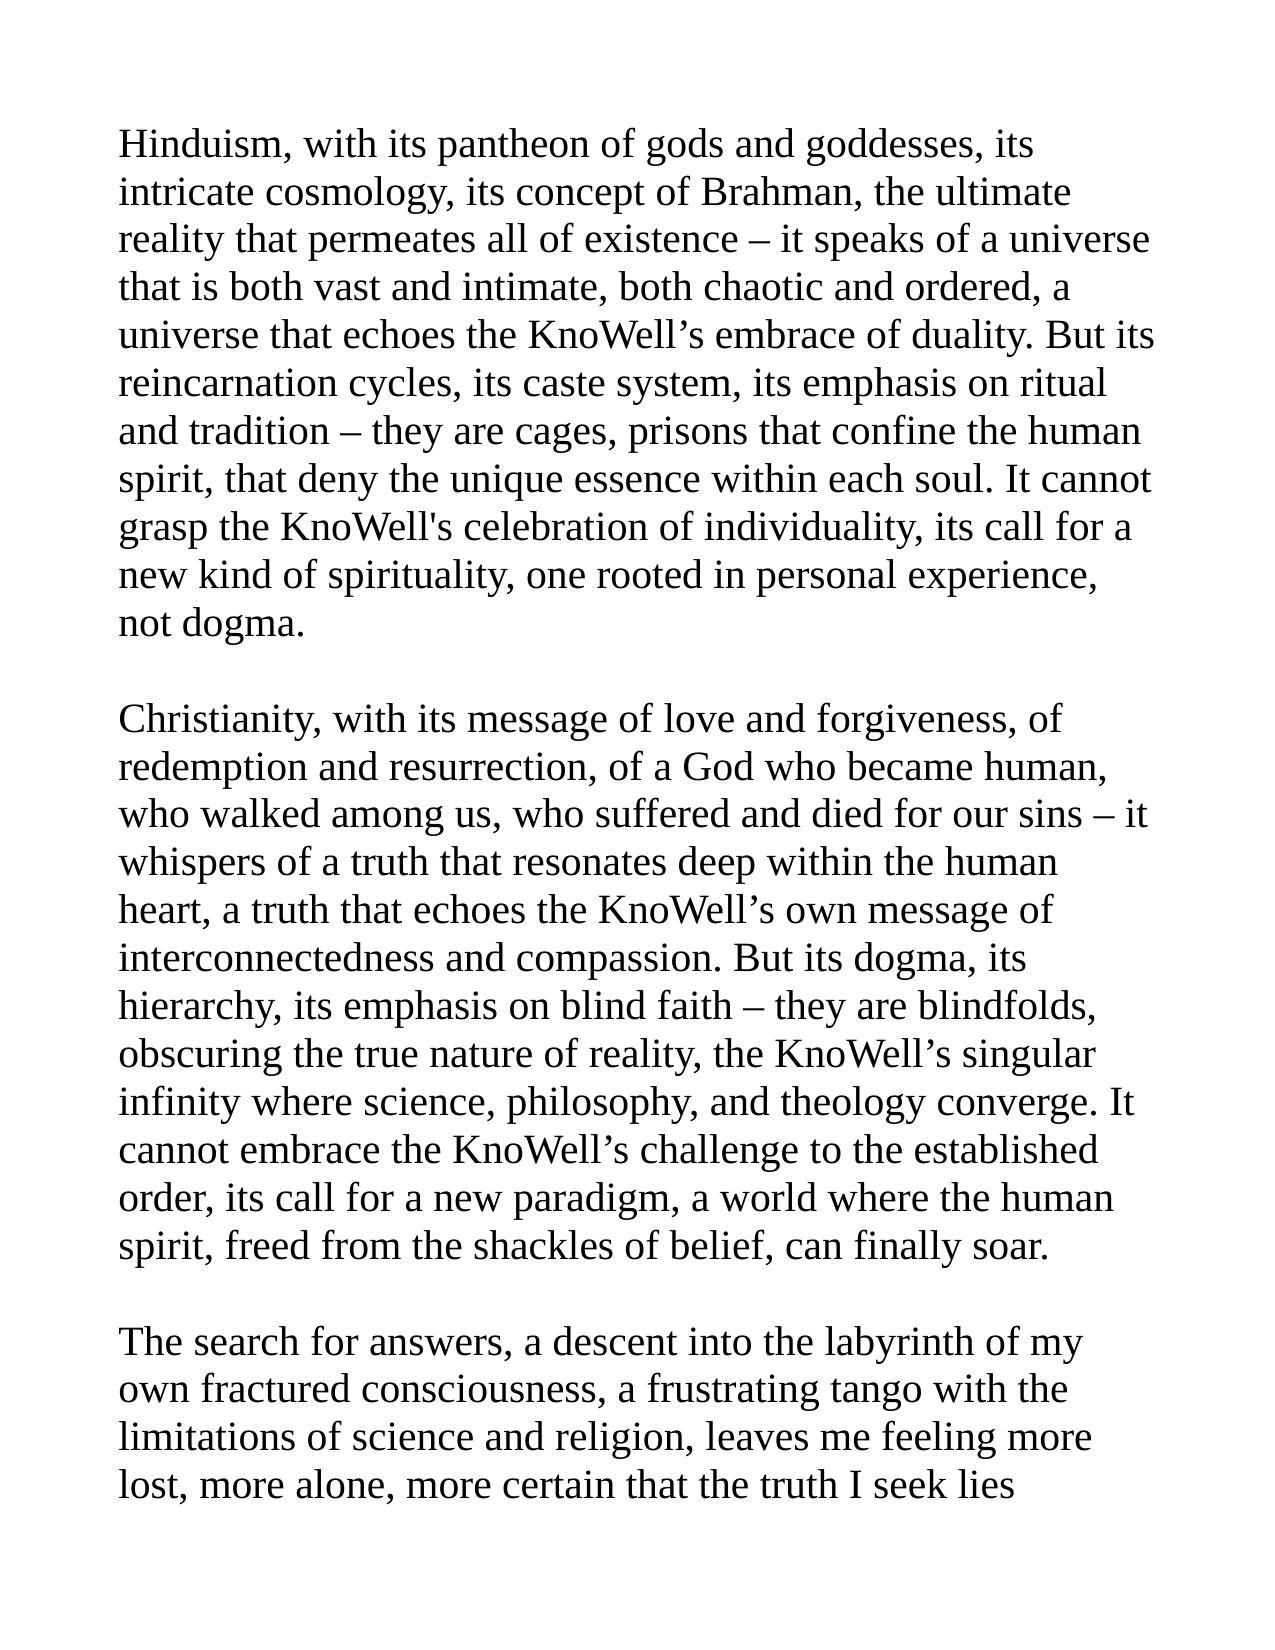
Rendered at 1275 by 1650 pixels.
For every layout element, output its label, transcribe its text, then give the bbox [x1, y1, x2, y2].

text The search for answers, a descent into the labyrinth of my own fractured consciousness, a frustrating tango with the limitations of science and religion, leaves me feeling more lost, more alone, more certain that the truth I seek lies [118, 1316, 1157, 1508]
text Christianity, with its message of love and forgiveness, of redemption and resurrection, of a God who became human, who walked among us, who suffered and died for our sins – it whispers of a truth that resonates deep within the human heart, a truth that echoes the KnoWell’s own message of interconnectedness and compassion. But its dogma, its hierarchy, its emphasis on blind faith – they are blindfolds, obscuring the true nature of reality, the KnoWell’s singular infinity where science, philosophy, and theology converge. It cannot embrace the KnoWell’s challenge to the established order, its call for a new paradigm, a world where the human spirit, freed from the shackles of belief, can finally soar. [118, 693, 1157, 1268]
text Hinduism, with its pantheon of gods and goddesses, its intricate cosmology, its concept of Brahman, the ultimate reality that permeates all of existence – it speaks of a universe that is both vast and intimate, both chaotic and ordered, a universe that echoes the KnoWell’s embrace of duality. But its reincarnation cycles, its caste system, its emphasis on ritual and tradition – they are cages, prisons that confine the human spirit, that deny the unique essence within each soul. It cannot grasp the KnoWell's celebration of individuality, its call for a new kind of spirituality, one rooted in personal experience, not dogma. [118, 118, 1157, 645]
